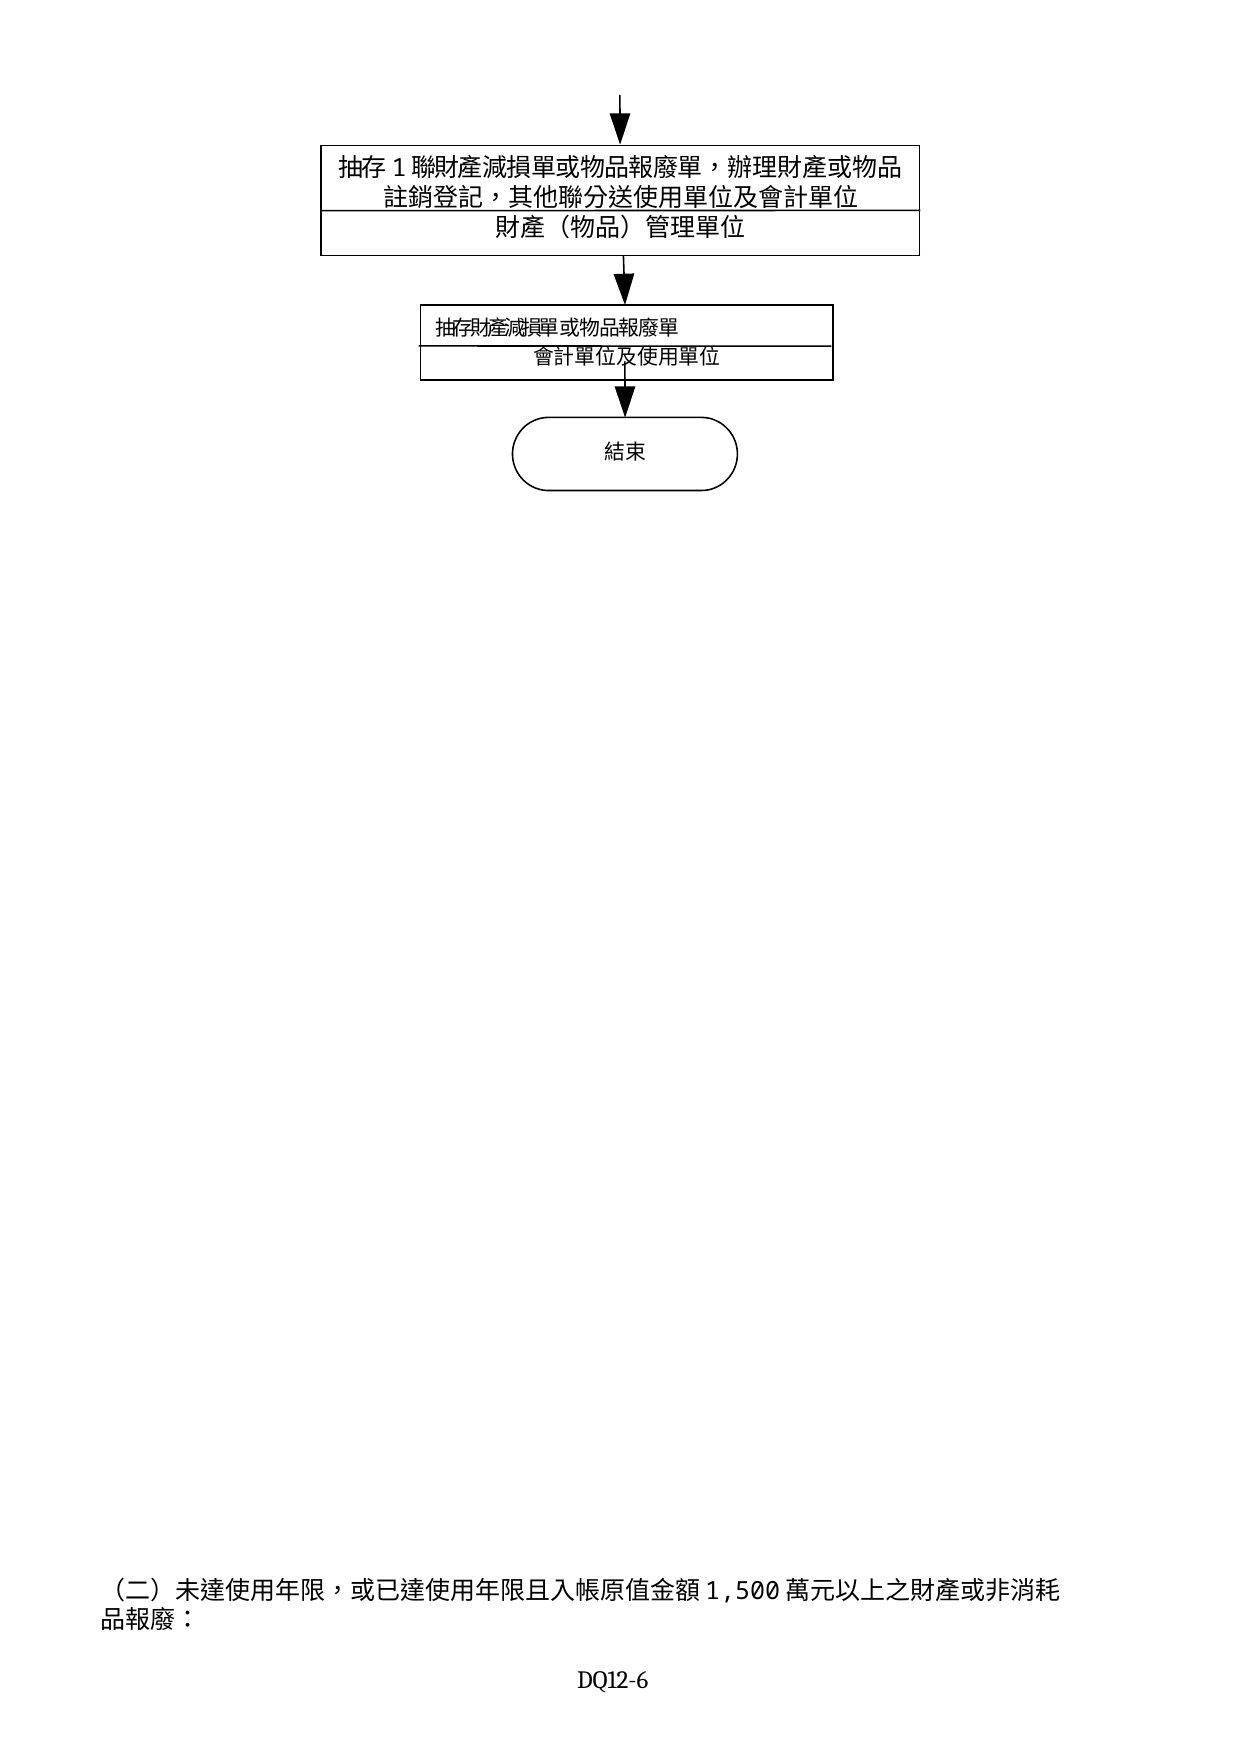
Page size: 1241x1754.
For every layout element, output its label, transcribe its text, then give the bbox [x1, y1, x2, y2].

text （二）未達使用年限，或已達使用年限且入帳原值金額1,500萬元以上之財產或非消耗品報廢： [100, 1576, 1069, 1634]
text 財產（物品）管理單位 [337, 212, 904, 243]
text 抽存1聯財產減損單或物品報廢單，辦理財產或物品註銷登記，其他聯分送使用單位及會計單位 [337, 153, 904, 209]
